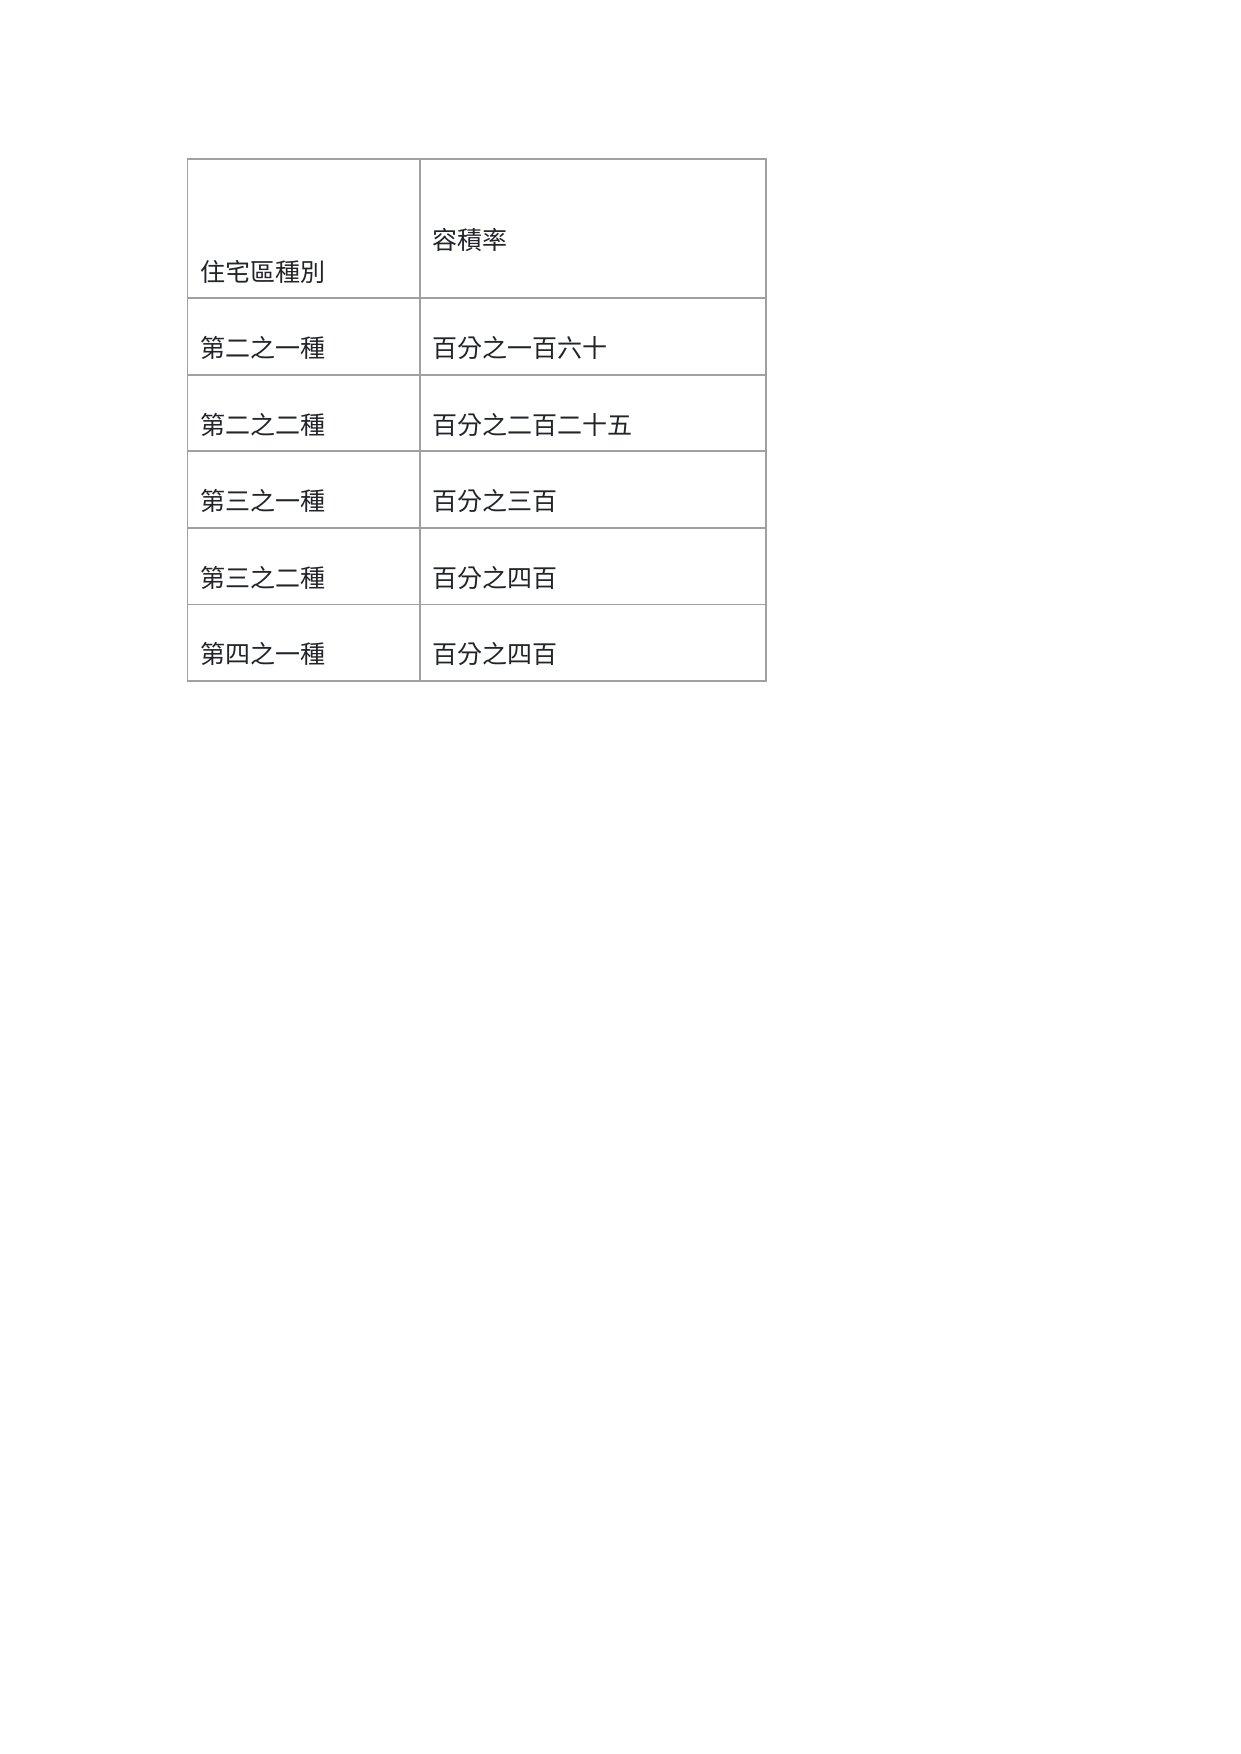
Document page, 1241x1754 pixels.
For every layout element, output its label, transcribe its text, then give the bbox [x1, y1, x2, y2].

table_cell 百分之四百 [421, 529, 765, 603]
table_header 容積率 [421, 160, 765, 297]
table_cell 百分之一百六十 [421, 299, 765, 374]
table_cell 第二之一種 [188, 299, 419, 374]
table_cell 百分之四百 [421, 605, 765, 680]
table_cell 第四之一種 [188, 605, 419, 680]
table_cell 百分之二百二十五 [421, 376, 765, 450]
table_cell 第三之二種 [188, 529, 419, 603]
table_header 住宅區種別 [188, 160, 419, 297]
table_cell 第三之一種 [188, 452, 419, 527]
table_cell 百分之三百 [421, 452, 765, 527]
table_cell 第二之二種 [188, 376, 419, 450]
